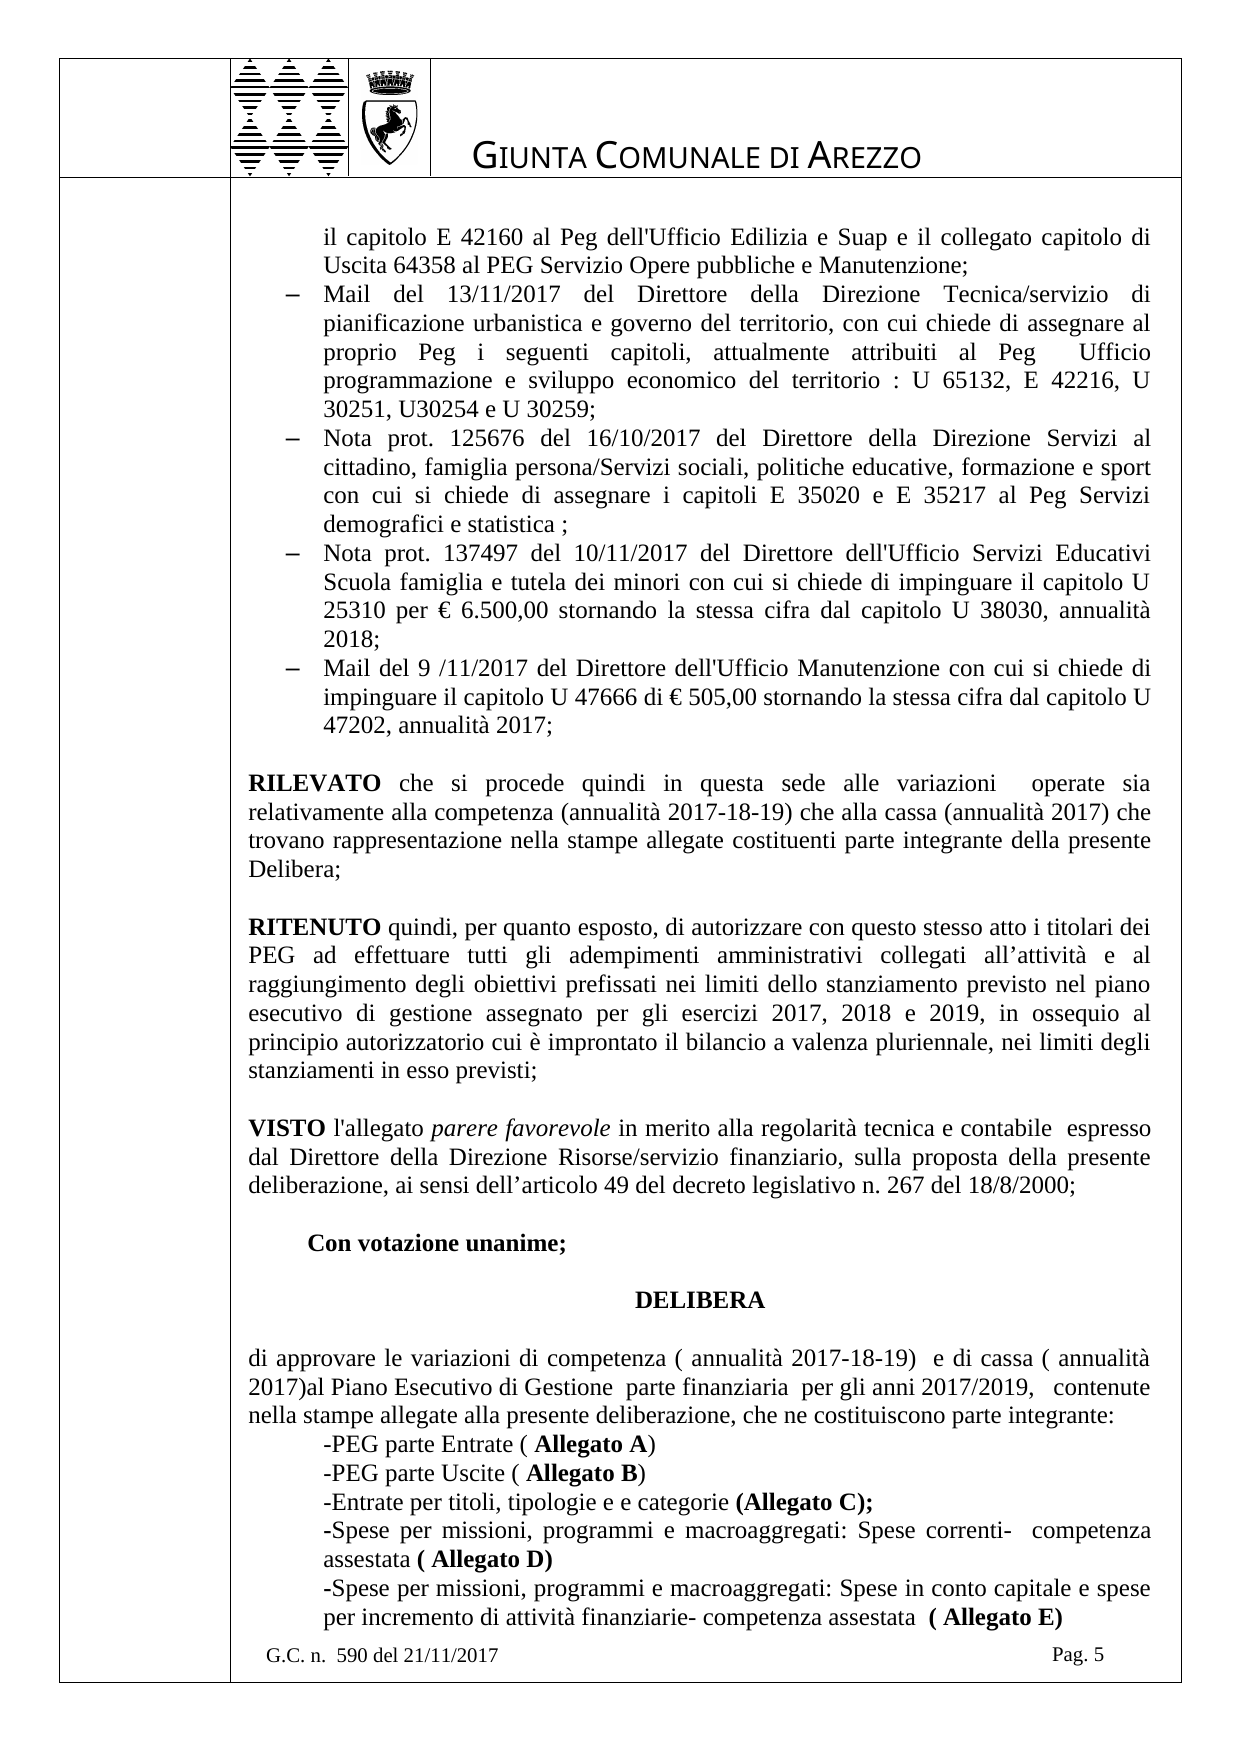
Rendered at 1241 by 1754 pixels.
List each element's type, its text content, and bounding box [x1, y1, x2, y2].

text di approvare le variazioni di competenza ( annualità 2017-18-19) e di cassa ( annualità 2017)al Piano Esecutivo di Gestione parte finanziaria per gli anni 2017/2019, contenute nella stampe allegate alla presente deliberazione, che ne costituiscono parte integrante: [248, 1343, 1152, 1429]
text RILEVATO che si procede quindi in questa sede alle variazioni operate sia relativamente alla competenza (annualità 2017-18-19) che alla cassa (annualità 2017) che trovano rappresentazione nella stampe allegate costituenti parte integrante della presente Delibera; [248, 768, 1152, 883]
list -Entrate per titoli, tipologie e e categorie (Allegato C); [286, 1487, 1152, 1515]
list il capitolo E 42160 al Peg dell'Ufficio Edilizia e Suap e il collegato capitolo di Uscita 64358 al PEG Servizio Opere pubbliche e Manutenzione; [286, 222, 1152, 279]
text RITENUTO quindi, per quanto esposto, di autorizzare con questo stesso atto i titolari dei PEG ad effettuare tutti gli adempimenti amministrativi collegati all’attività e al raggiungimento degli obiettivi prefissati nei limiti dello stanziamento previsto nel piano esecutivo di gestione assegnato per gli esercizi 2017, 2018 e 2019, in ossequio al principio autorizzatorio cui è improntato il bilancio a valenza pluriennale, nei limiti degli stanziamenti in esso previsti; [248, 912, 1152, 1084]
list Nota prot. 125676 del 16/10/2017 del Direttore della Direzione Servizi al cittadino, famiglia persona/Servizi sociali, politiche educative, formazione e sport con cui si chiede di assegnare i capitoli E 35020 e E 35217 al Peg Servizi demografici e statistica ; [286, 423, 1152, 538]
list Nota prot. 137497 del 10/11/2017 del Direttore dell'Ufficio Servizi Educativi Scuola famiglia e tutela dei minori con cui si chiede di impinguare il capitolo U 25310 per € 6.500,00 stornando la stessa cifra dal capitolo U 38030, annualità 2018; [286, 538, 1152, 653]
list -PEG parte Uscite ( Allegato B) [286, 1458, 1152, 1487]
picture [361, 70, 418, 165]
text Con votazione unanime; [307, 1228, 1152, 1257]
text DELIBERA [248, 1285, 1152, 1314]
text VISTO l'allegato parere favorevole in merito alla regolarità tecnica e contabile espresso dal Direttore della Direzione Risorse/servizio finanziario, sulla proposta della presente deliberazione, ai sensi dell’articolo 49 del decreto legislativo n. 267 del 18/8/2000; [248, 1113, 1152, 1199]
list -Spese per missioni, programmi e macroaggregati: Spese in conto capitale e spese per incremento di attività finanziarie- competenza assestata ( Allegato E) [286, 1573, 1152, 1630]
list Mail del 13/11/2017 del Direttore della Direzione Tecnica/servizio di pianificazione urbanistica e governo del territorio, con cui chiede di assegnare al proprio Peg i seguenti capitoli, attualmente attribuiti al Peg Ufficio programmazione e sviluppo economico del territorio : U 65132, E 42216, U 30251, U30254 e U 30259; [286, 279, 1152, 423]
list -Spese per missioni, programmi e macroaggregati: Spese correnti- competenza assestata ( Allegato D) [286, 1515, 1152, 1573]
list -PEG parte Entrate ( Allegato A) [286, 1429, 1152, 1458]
list Mail del 9 /11/2017 del Direttore dell'Ufficio Manutenzione con cui si chiede di impinguare il capitolo U 47666 di € 505,00 stornando la stessa cifra dal capitolo U 47202, annualità 2017; [286, 653, 1152, 739]
